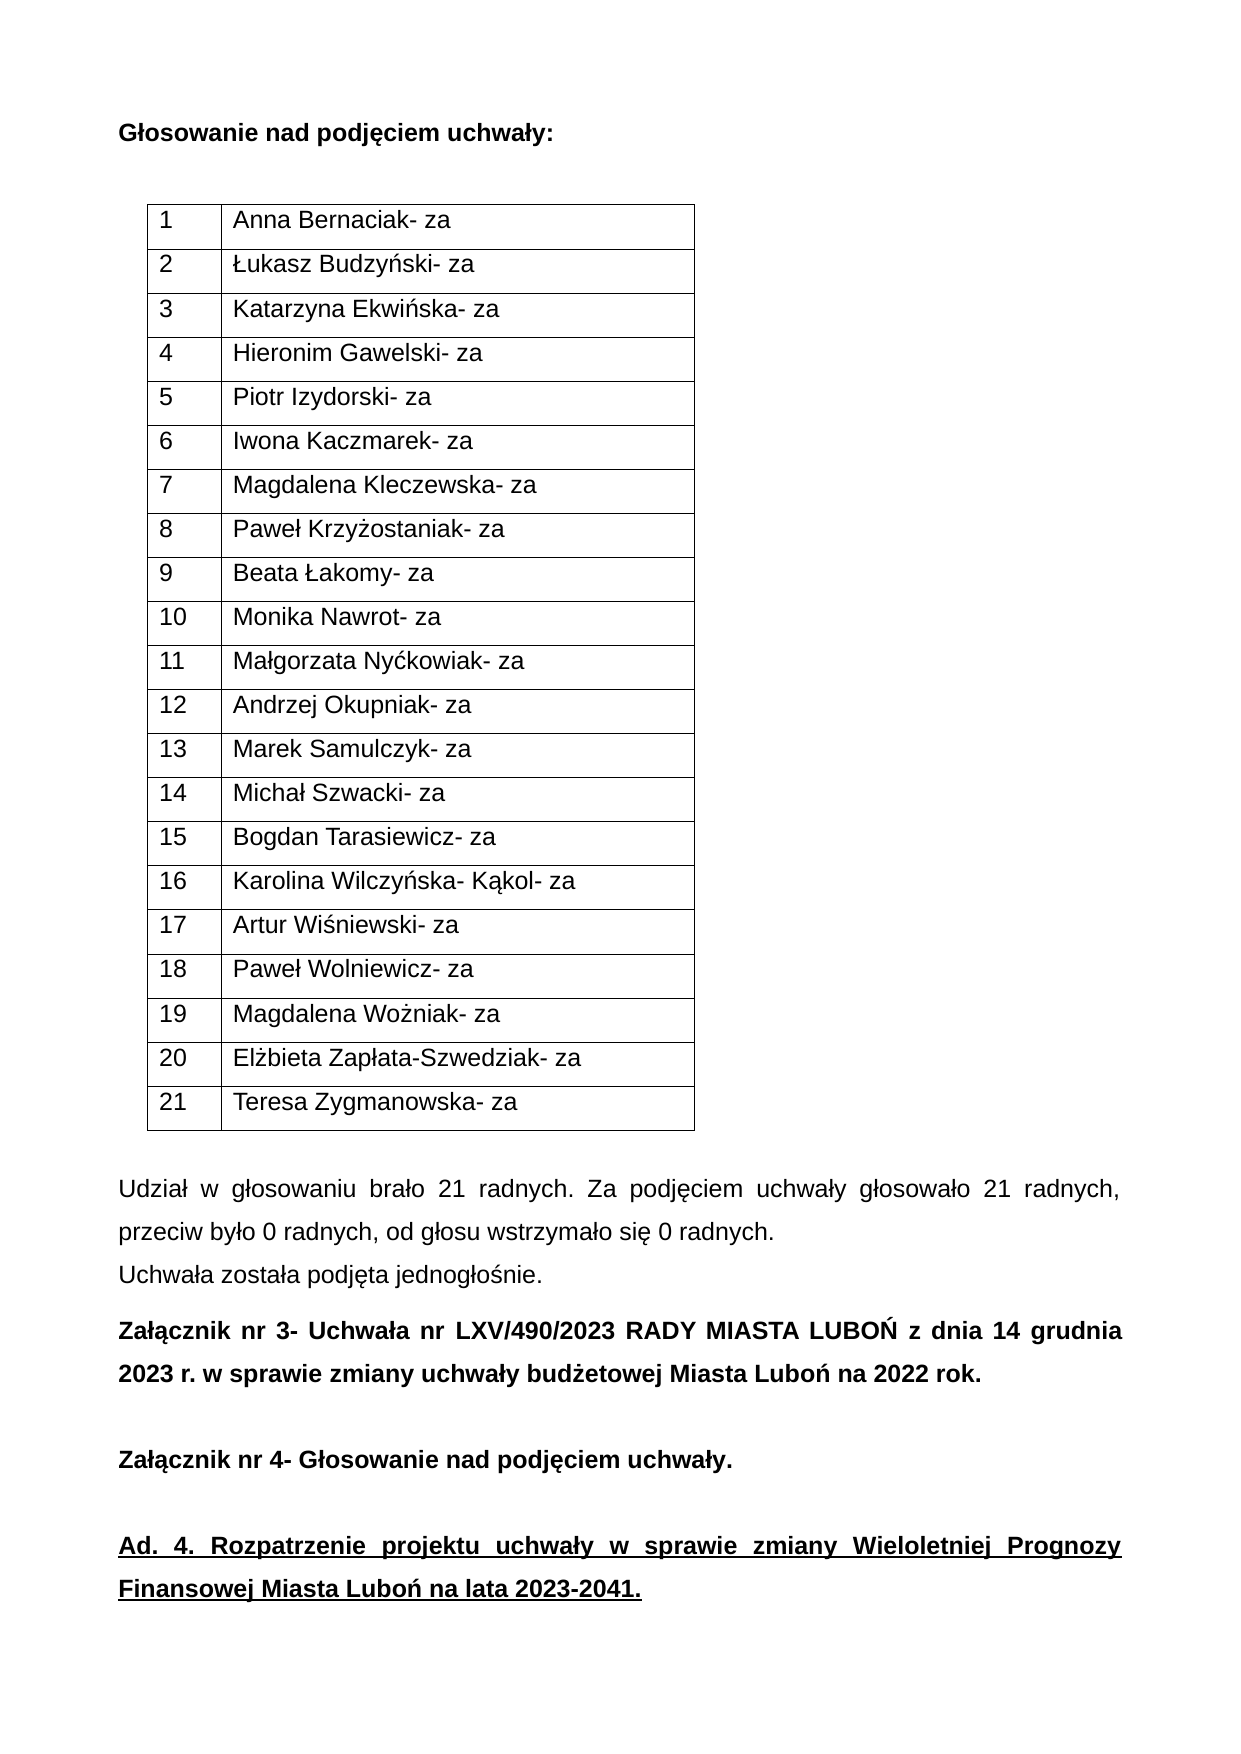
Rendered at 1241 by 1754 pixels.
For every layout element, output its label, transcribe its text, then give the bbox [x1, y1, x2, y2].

table_cell 19 [148, 999, 221, 1042]
table_cell Hieronim Gawelski- za [222, 338, 694, 381]
table_cell 7 [148, 470, 221, 513]
table_cell Monika Nawrot- za [222, 602, 694, 645]
list Finansowej Miasta Luboń na lata 2023-2041. [118, 1558, 1122, 1603]
table_cell 15 [148, 822, 221, 865]
table_cell Beata Łakomy- za [222, 558, 694, 601]
list Ad. 4. Rozpatrzenie projektu uchwały w sprawie zmiany Wieloletniej Prognozy [118, 1531, 1122, 1556]
table_cell 10 [148, 602, 221, 645]
text Głosowanie nad podjęciem uchwały: [118, 118, 1122, 147]
table_cell 18 [148, 955, 221, 997]
table_cell Bogdan Tarasiewicz- za [222, 822, 694, 865]
table_cell Małgorzata Nyćkowiak- za [222, 646, 694, 689]
table_cell 21 [148, 1087, 221, 1130]
text Udział w głosowaniu brało 21 radnych. Za podjęciem uchwały głosowało 21 radnych, przeciw było 0 radnych, od głosu wstrzymało się 0 radnych. [118, 1174, 1122, 1246]
text Uchwała została podjęta jednogłośnie. [118, 1260, 1122, 1289]
table_cell Michał Szwacki- za [222, 778, 694, 821]
table_cell 9 [148, 558, 221, 601]
table_cell Paweł Krzyżostaniak- za [222, 514, 694, 557]
table_header Anna Bernaciak- za [222, 205, 694, 248]
table_cell 3 [148, 294, 221, 337]
table_cell Iwona Kaczmarek- za [222, 426, 694, 469]
table_cell 6 [148, 426, 221, 469]
table_cell 5 [148, 382, 221, 425]
table_cell Magdalena Kleczewska- za [222, 470, 694, 513]
table_cell Teresa Zygmanowska- za [222, 1087, 694, 1130]
table_cell 4 [148, 338, 221, 381]
table_cell 20 [148, 1043, 221, 1086]
table_cell 16 [148, 866, 221, 909]
table_cell 12 [148, 690, 221, 733]
table_cell Artur Wiśniewski- za [222, 910, 694, 953]
table_cell Magdalena Wożniak- za [222, 999, 694, 1042]
table_cell 17 [148, 910, 221, 953]
table_cell Elżbieta Zapłata-Szwedziak- za [222, 1043, 694, 1086]
table_cell Łukasz Budzyński- za [222, 250, 694, 292]
table_cell Andrzej Okupniak- za [222, 690, 694, 733]
table_cell 2 [148, 250, 221, 292]
table_header 1 [148, 205, 221, 248]
list Załącznik nr 4- Głosowanie nad podjęciem uchwały. [118, 1445, 1122, 1474]
table_cell Marek Samulczyk- za [222, 734, 694, 777]
table_cell 14 [148, 778, 221, 821]
table_cell 13 [148, 734, 221, 777]
table_cell Paweł Wolniewicz- za [222, 955, 694, 997]
table_cell 11 [148, 646, 221, 689]
text Załącznik nr 3- Uchwała nr LXV/490/2023 Rady Miasta Luboń z dnia 14 grudnia 2023 r. w sprawie zmiany uchwały budżetowej Miasta Luboń na 2022 rok. [118, 1316, 1122, 1388]
table_cell Piotr Izydorski- za [222, 382, 694, 425]
table_cell Karolina Wilczyńska- Kąkol- za [222, 866, 694, 909]
table_cell 8 [148, 514, 221, 557]
table_cell Katarzyna Ekwińska- za [222, 294, 694, 337]
